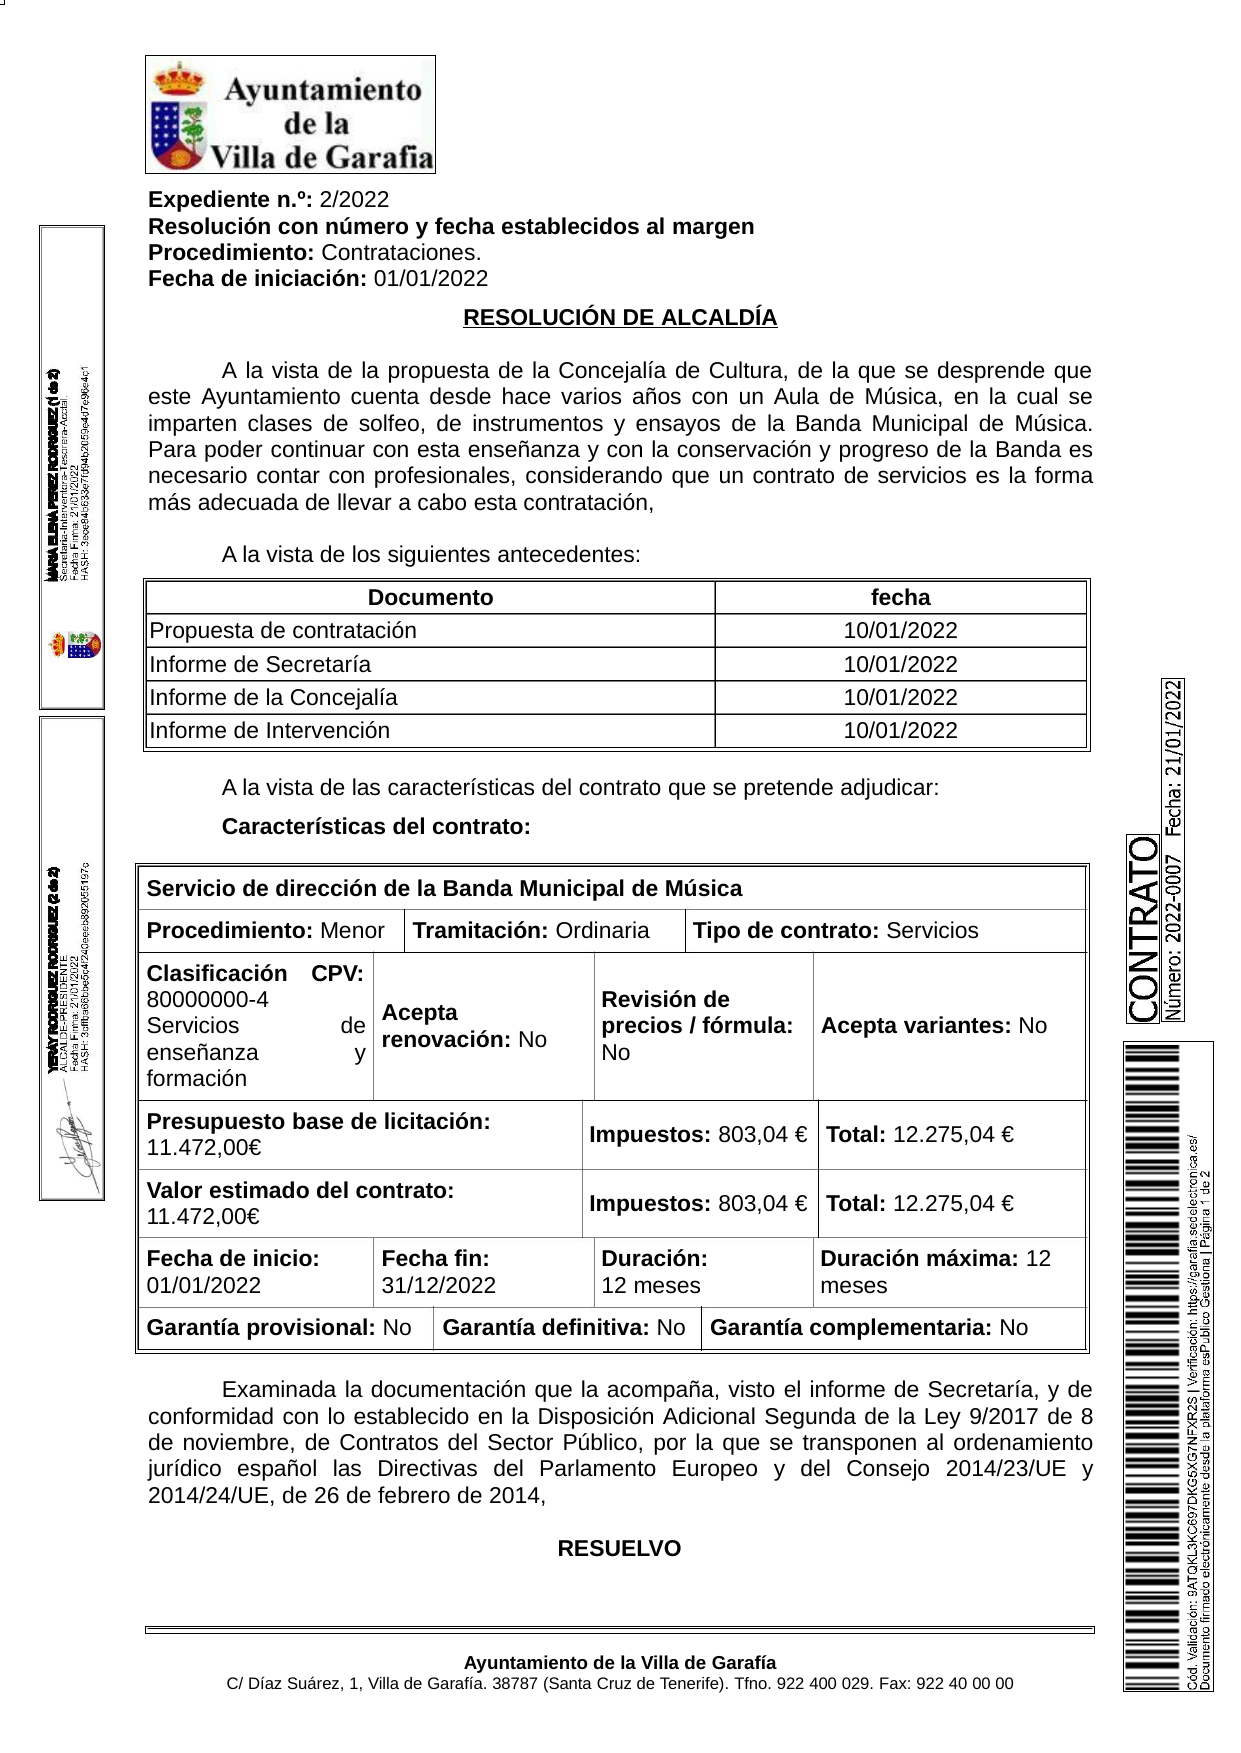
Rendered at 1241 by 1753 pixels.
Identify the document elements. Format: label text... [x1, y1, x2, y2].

text Impuestos: 803,04 € Total: 12.275,04 € [589, 1191, 1041, 1216]
text 10/01/2022 [843, 685, 983, 711]
text de [340, 1013, 391, 1039]
text 31/12/2022 [381, 1273, 521, 1298]
picture [1162, 679, 1184, 1021]
text Duración: [601, 1246, 733, 1272]
text Procedimiento: Contrataciones. [148, 240, 779, 266]
text No [601, 1040, 1072, 1066]
text Expediente n.º: 2/2022 [148, 187, 779, 213]
text Documento [368, 585, 518, 611]
text jurídico español las Directivas del Parlamento Europeo y del Consejo 2014/23/UE y [148, 1456, 1117, 1482]
text 12 meses [601, 1273, 733, 1298]
picture [40, 226, 104, 709]
text 1 [146, 1135, 184, 1161]
text Ayuntamiento de la Villa de Garafía [463, 1653, 1039, 1674]
picture [144, 579, 1090, 751]
text Tipo de contrato: Servicios [693, 918, 1004, 944]
text Fecha de inicio: [146, 1246, 344, 1272]
text Procedimiento: Menor Tramitación: Ordinaria [146, 918, 675, 944]
text Fecha de iniciación: 01/01/2022 [148, 266, 513, 292]
text 11.472,00€ [146, 1204, 481, 1229]
text Informe de la Concejalía [149, 685, 422, 711]
text Clasificación CPV: [146, 961, 391, 986]
text Impuestos: 803,04 € Total: 12.275,04 € [589, 1122, 1041, 1147]
text más adecuada de llevar a cabo esta contratación, [148, 490, 1117, 515]
text Resolución con número y fecha establecidos al margen [148, 214, 779, 239]
text precios / fórmula: Acepta variantes: No [601, 1013, 1072, 1039]
text RESOLUCIÓN DE ALCALDÍA [463, 305, 802, 331]
text 01/01/2022 [146, 1273, 344, 1298]
text 8 [146, 987, 159, 1013]
text meses [820, 1273, 1076, 1298]
text Presupuesto base de licitación: [146, 1109, 515, 1134]
text A la vista de la propuesta de la Concejalía de Cultura, de la que se desprende que [222, 358, 1117, 384]
text A la vista de las características del contrato que se pretende adjudicar: [222, 775, 965, 801]
picture [146, 56, 435, 173]
text Duración máxima: 12 [820, 1246, 1076, 1272]
picture [1127, 835, 1159, 1023]
picture [40, 717, 104, 1200]
text fecha [871, 585, 956, 611]
text conformidad con lo establecido en la Disposición Adicional Segunda de la Ley 9/2017 de 8 [148, 1404, 1117, 1429]
text RESUELVO [557, 1536, 708, 1561]
text Garantía provisional: No Garantía definitiva: No Garantía complementaria: No [146, 1315, 1052, 1341]
text Valor estimado del contrato: [146, 1178, 481, 1203]
text C/ Díaz Suárez, 1, Villa de Garafía. 38787 (Santa Cruz de Tenerife). Tfno. 922 400 029. Fax: 922 40 00 00 [226, 1674, 1039, 1693]
text Examinada la documentación que la acompaña, visto el informe de Secretaría, y de [222, 1377, 1117, 1403]
picture [1124, 1042, 1213, 1691]
picture [136, 864, 1089, 1353]
text 0000000-4 [159, 987, 294, 1013]
text A la vista de los siguientes antecedentes: [222, 542, 667, 568]
text Propuesta de contratación [149, 618, 518, 644]
text Informe de Secretaría [149, 652, 422, 677]
text formación [146, 1066, 283, 1092]
text 10/01/2022 [843, 652, 983, 677]
text este Ayuntamiento cuenta desde hace varios años con un Aula de Música, en la cual se [148, 384, 1117, 410]
text Revisión de [601, 987, 1072, 1013]
text y [354, 1040, 391, 1066]
text enseñanza [146, 1040, 283, 1066]
text de noviembre, de Contratos del Sector Público, por la que se transponen al ordenamiento [148, 1430, 1117, 1456]
text 10/01/2022 [843, 618, 983, 644]
text 1.472,00€ [184, 1135, 515, 1161]
text Para poder continuar con esta enseñanza y con la conservación y progreso de la Banda es [148, 437, 1117, 463]
text Acepta [381, 1000, 572, 1026]
text 2014/24/UE, de 26 de febrero de 2014, [148, 1483, 570, 1508]
text imparten clases de solfeo, de instrumentos y ensayos de la Banda Municipal de Música. [148, 411, 1117, 436]
text Fecha fin: [381, 1246, 521, 1272]
text Informe de Intervención [149, 718, 422, 744]
text necesario contar con profesionales, considerando que un contrato de servicios es la forma [148, 463, 1117, 489]
picture [146, 1627, 1094, 1633]
text Servicios [146, 1013, 283, 1039]
text renovación: No [391, 1027, 572, 1052]
text 10/01/2022 [843, 718, 983, 744]
text Características del contrato: [222, 814, 556, 839]
text Servicio de dirección de la Banda Municipal de Música [146, 876, 766, 901]
